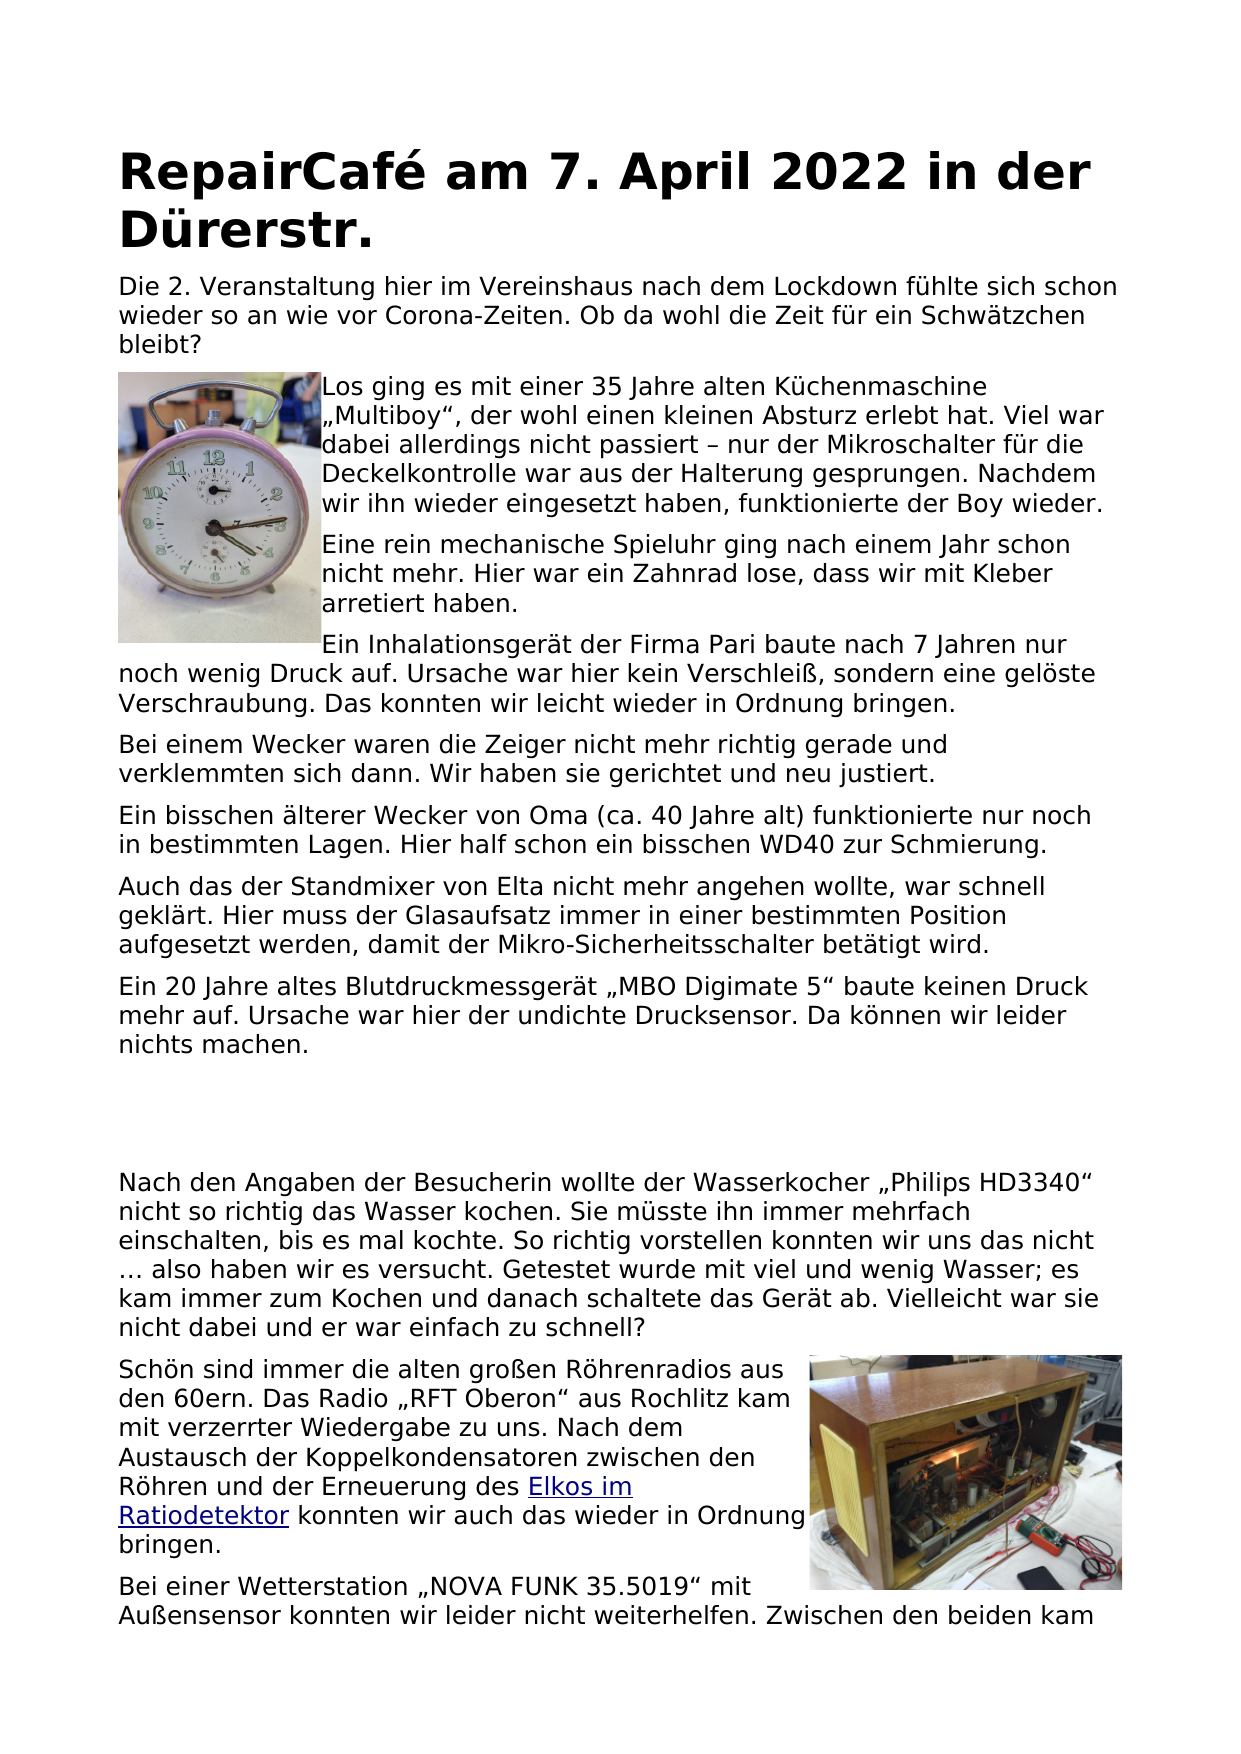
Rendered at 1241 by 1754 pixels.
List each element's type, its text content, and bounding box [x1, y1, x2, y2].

text Nach den Angaben der Besucherin wollte der Wasserkocher „Philips HD3340“ nicht so richtig das Wasser kochen. Sie müsste ihn immer mehrfach einschalten, bis es mal kochte. So richtig vorstellen konnten wir uns das nicht … also haben wir es versucht. Getestet wurde mit viel und wenig Wasser; es kam immer zum Kochen und danach schaltete das Gerät ab. Vielleicht war sie nicht dabei und er war einfach zu schnell? [118, 1168, 1122, 1343]
text Eine rein mechanische Spieluhr ging nach einem Jahr schon nicht mehr. Hier war ein Zahnrad lose, dass wir mit Kleber arretiert haben. [322, 530, 1122, 618]
text Los ging es mit einer 35 Jahre alten Küchenmaschine „Multiboy“, der wohl einen kleinen Absturz erlebt hat. Viel war dabei allerdings nicht passiert – nur der Mikroschalter für die Deckelkontrolle war aus der Halterung gesprungen. Nachdem wir ihn wieder eingesetzt haben, funktionierte der Boy wieder. [322, 372, 1122, 518]
text Die 2. Veranstaltung hier im Vereinshaus nach dem Lockdown fühlte sich schon wieder so an wie vor Corona-Zeiten. Ob da wohl die Zeit für ein Schwätzchen bleibt? [118, 272, 1122, 359]
text Schön sind immer die alten großen Röhrenradios aus den 60ern. Das Radio „RFT Oberon“ aus Rochlitz kam mit verzerrter Wiedergabe zu uns. Nach dem Austausch der Koppelkondensatoren zwischen den Röhren und der Erneuerung des Elkos im Ratiodetektor konnten wir auch das wieder in Ordnung bringen. [118, 1355, 809, 1559]
text Bei einem Wecker waren die Zeiger nicht mehr richtig gerade und verklemmten sich dann. Wir haben sie gerichtet und neu justiert. [118, 730, 1122, 789]
picture [118, 372, 322, 643]
text Ein 20 Jahre altes Blutdruckmessgerät „MBO Digimate 5“ baute keinen Druck mehr auf. Ursache war hier der undichte Drucksensor. Da können wir leider nichts machen. [118, 972, 1122, 1059]
picture [809, 1355, 1123, 1590]
subtitle RepairCafé am 7. April 2022 in der Dürerstr. [118, 143, 1122, 259]
text Ein bisschen älterer Wecker von Oma (ca. 40 Jahre alt) funktionierte nur noch in bestimmten Lagen. Hier half schon ein bisschen WD40 zur Schmierung. [118, 801, 1122, 859]
text Bei einer Wetterstation „NOVA FUNK 35.5019“ mit Außensensor konnten wir leider nicht weiterhelfen. Zwischen den beiden kam [118, 1572, 1122, 1630]
text Auch das der Standmixer von Elta nicht mehr angehen wollte, war schnell geklärt. Hier muss der Glasaufsatz immer in einer bestimmten Position aufgesetzt werden, damit der Mikro-Sicherheitsschalter betätigt wird. [118, 872, 1122, 959]
text Ein Inhalationsgerät der Firma Pari baute nach 7 Jahren nur noch wenig Druck auf. Ursache war hier kein Verschleiß, sondern eine gelöste Verschraubung. Das konnten wir leicht wieder in Ordnung bringen. [118, 630, 1122, 718]
